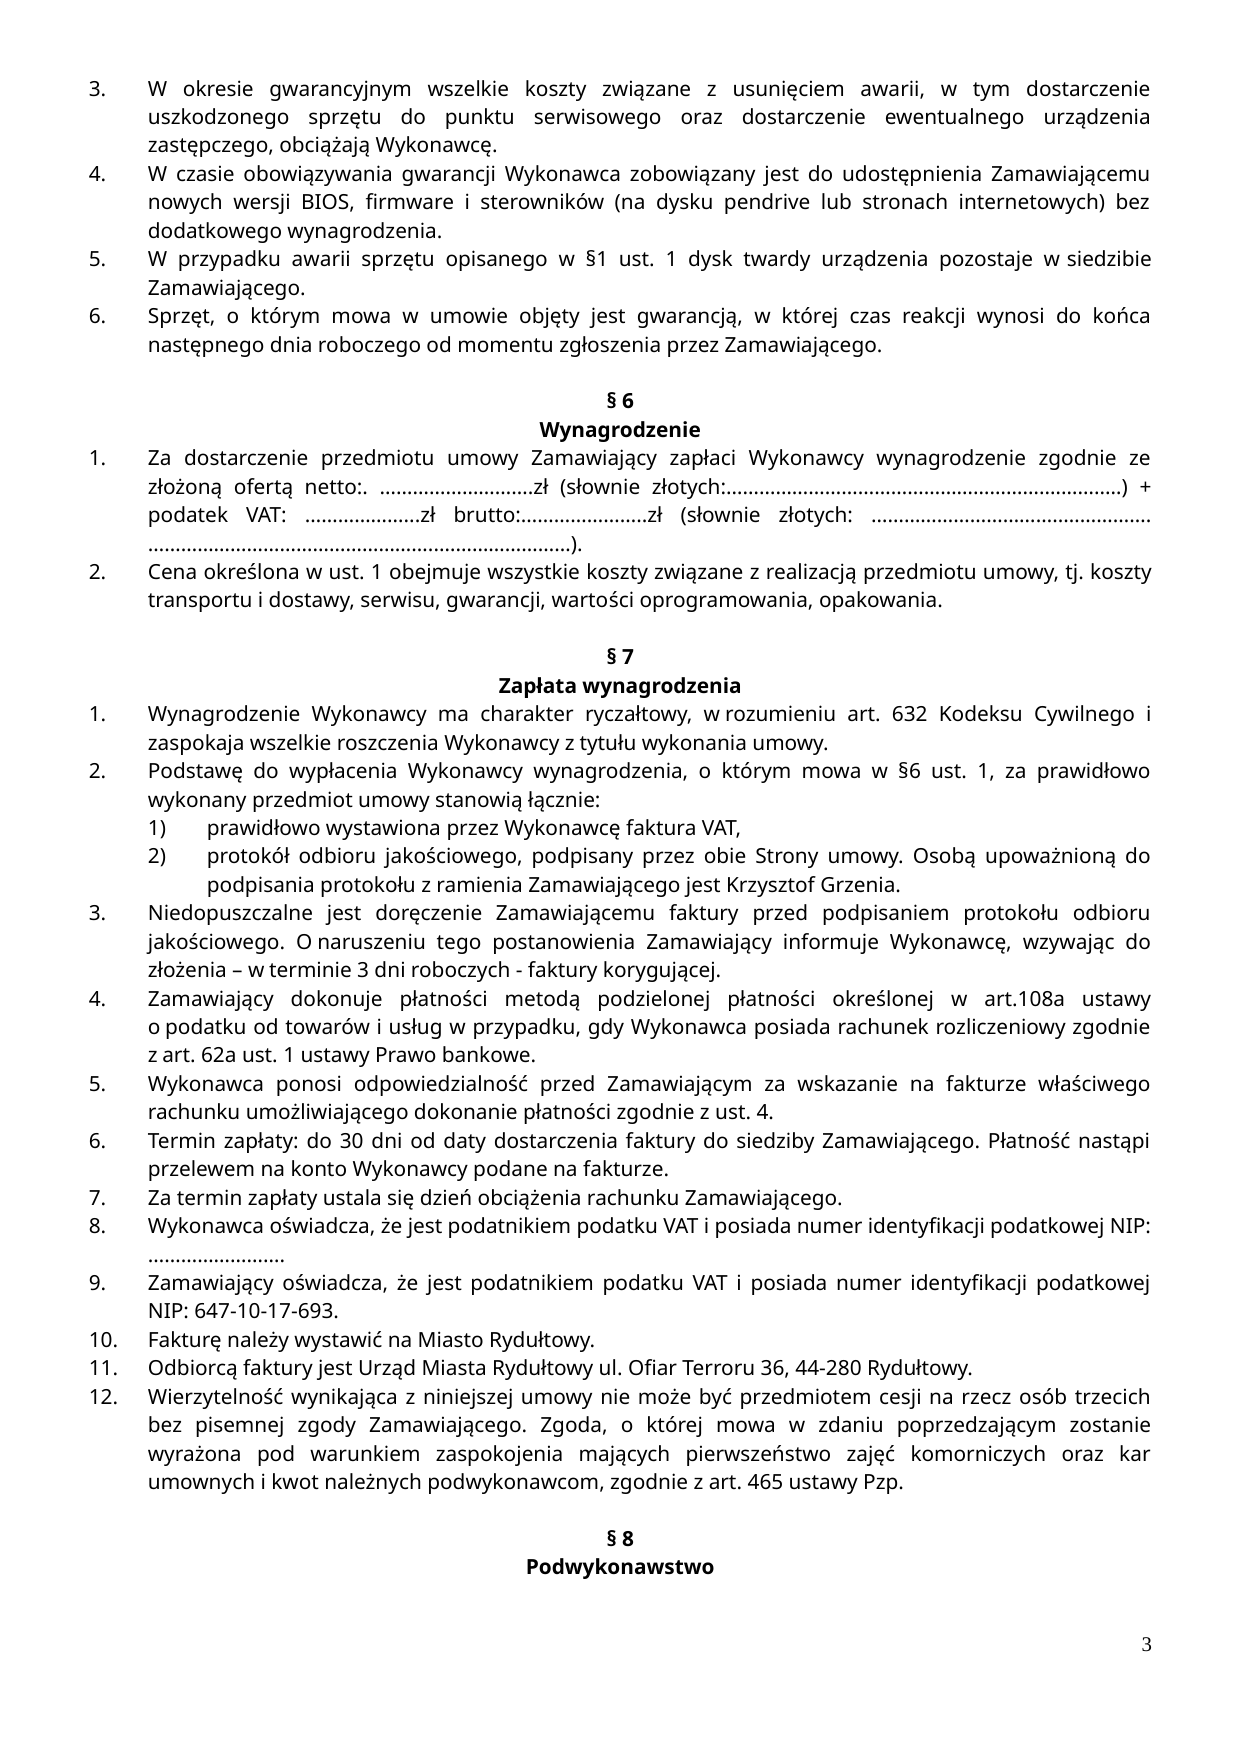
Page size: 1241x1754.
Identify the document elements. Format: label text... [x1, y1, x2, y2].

list Cena określona w ust. 1 obejmuje wszystkie koszty związane z realizacją przedmiotu umowy, tj. koszty transportu i dostawy, serwisu, gwarancji, wartości oprogramowania, opakowania. [88, 557, 1152, 614]
text § 7 [88, 642, 1152, 671]
list Wynagrodzenie Wykonawcy ma charakter ryczałtowy, w rozumieniu art. 632 Kodeksu Cywilnego i zaspokaja wszelkie roszczenia Wykonawcy z tytułu wykonania umowy. [88, 699, 1152, 756]
list W czasie obowiązywania gwarancji Wykonawca zobowiązany jest do udostępnienia Zamawiającemu nowych wersji BIOS, firmware i sterowników (na dysku pendrive lub stronach internetowych) bez dodatkowego wynagrodzenia. [88, 159, 1152, 244]
text § 8 [88, 1524, 1152, 1552]
list Zamawiający dokonuje płatności metodą podzielonej płatności określonej w art.108a ustawy o podatku od towarów i usług w przypadku, gdy Wykonawca posiada rachunek rozliczeniowy zgodnie z art. 62a ust. 1 ustawy Prawo bankowe. [88, 984, 1152, 1069]
list Wierzytelność wynikająca z niniejszej umowy nie może być przedmiotem cesji na rzecz osób trzecich bez pisemnej zgody Zamawiającego. Zgoda, o której mowa w zdaniu poprzedzającym zostanie wyrażona pod warunkiem zaspokojenia mających pierwszeństwo zajęć komorniczych oraz kar umownych i kwot należnych podwykonawcom, zgodnie z art. 465 ustawy Pzp. [88, 1382, 1152, 1496]
list Termin zapłaty: do 30 dni od daty dostarczenia faktury do siedziby Zamawiającego. Płatność nastąpi przelewem na konto Wykonawcy podane na fakturze. [88, 1126, 1152, 1183]
list Fakturę należy wystawić na Miasto Rydułtowy. [88, 1325, 1152, 1353]
text § 6 [88, 387, 1152, 415]
list Sprzęt, o którym mowa w umowie objęty jest gwarancją, w której czas reakcji wynosi do końca następnego dnia roboczego od momentu zgłoszenia przez Zamawiającego. [88, 301, 1152, 358]
list W okresie gwarancyjnym wszelkie koszty związane z usunięciem awarii, w tym dostarczenie uszkodzonego sprzętu do punktu serwisowego oraz dostarczenie ewentualnego urządzenia zastępczego, obciążają Wykonawcę. [88, 74, 1152, 159]
text Podwykonawstwo [88, 1552, 1152, 1581]
text Zapłata wynagrodzenia [88, 671, 1152, 699]
list Wykonawca oświadcza, że jest podatnikiem podatku VAT i posiada numer identyfikacji podatkowej NIP: ……………………. [88, 1211, 1152, 1268]
text Wynagrodzenie [88, 415, 1152, 443]
list Niedopuszczalne jest doręczenie Zamawiającemu faktury przed podpisaniem protokołu odbioru jakościowego. O naruszeniu tego postanowienia Zamawiający informuje Wykonawcę, wzywając do złożenia – w terminie 3 dni roboczych - faktury korygującej. [88, 898, 1152, 984]
list Odbiorcą faktury jest Urząd Miasta Rydułtowy ul. Ofiar Terroru 36, 44-280 Rydułtowy. [88, 1353, 1152, 1382]
list Za dostarczenie przedmiotu umowy Zamawiający zapłaci Wykonawcy wynagrodzenie zgodnie ze złożoną ofertą netto:. ……………………….zł (słownie złotych:………………………………………………….………..…) + podatek VAT: ………………...zł brutto:…………………..zł (słownie złotych: ……………………………..…………….……………………………………………..……………………). [88, 443, 1152, 557]
list Zamawiający oświadcza, że jest podatnikiem podatku VAT i posiada numer identyfikacji podatkowej NIP: 647-10-17-693. [88, 1268, 1152, 1325]
list Podstawę do wypłacenia Wykonawcy wynagrodzenia, o którym mowa w §6 ust. 1, za prawidłowo wykonany przedmiot umowy stanowią łącznie: [88, 756, 1152, 813]
list prawidłowo wystawiona przez Wykonawcę faktura VAT, [148, 813, 1152, 842]
list Za termin zapłaty ustala się dzień obciążenia rachunku Zamawiającego. [88, 1183, 1152, 1211]
list protokół odbioru jakościowego, podpisany przez obie Strony umowy. Osobą upoważnioną do podpisania protokołu z ramienia Zamawiającego jest Krzysztof Grzenia. [148, 842, 1152, 898]
list Wykonawca ponosi odpowiedzialność przed Zamawiającym za wskazanie na fakturze właściwego rachunku umożliwiającego dokonanie płatności zgodnie z ust. 4. [88, 1069, 1152, 1126]
list W przypadku awarii sprzętu opisanego w §1 ust. 1 dysk twardy urządzenia pozostaje w siedzibie Zamawiającego. [88, 244, 1152, 301]
